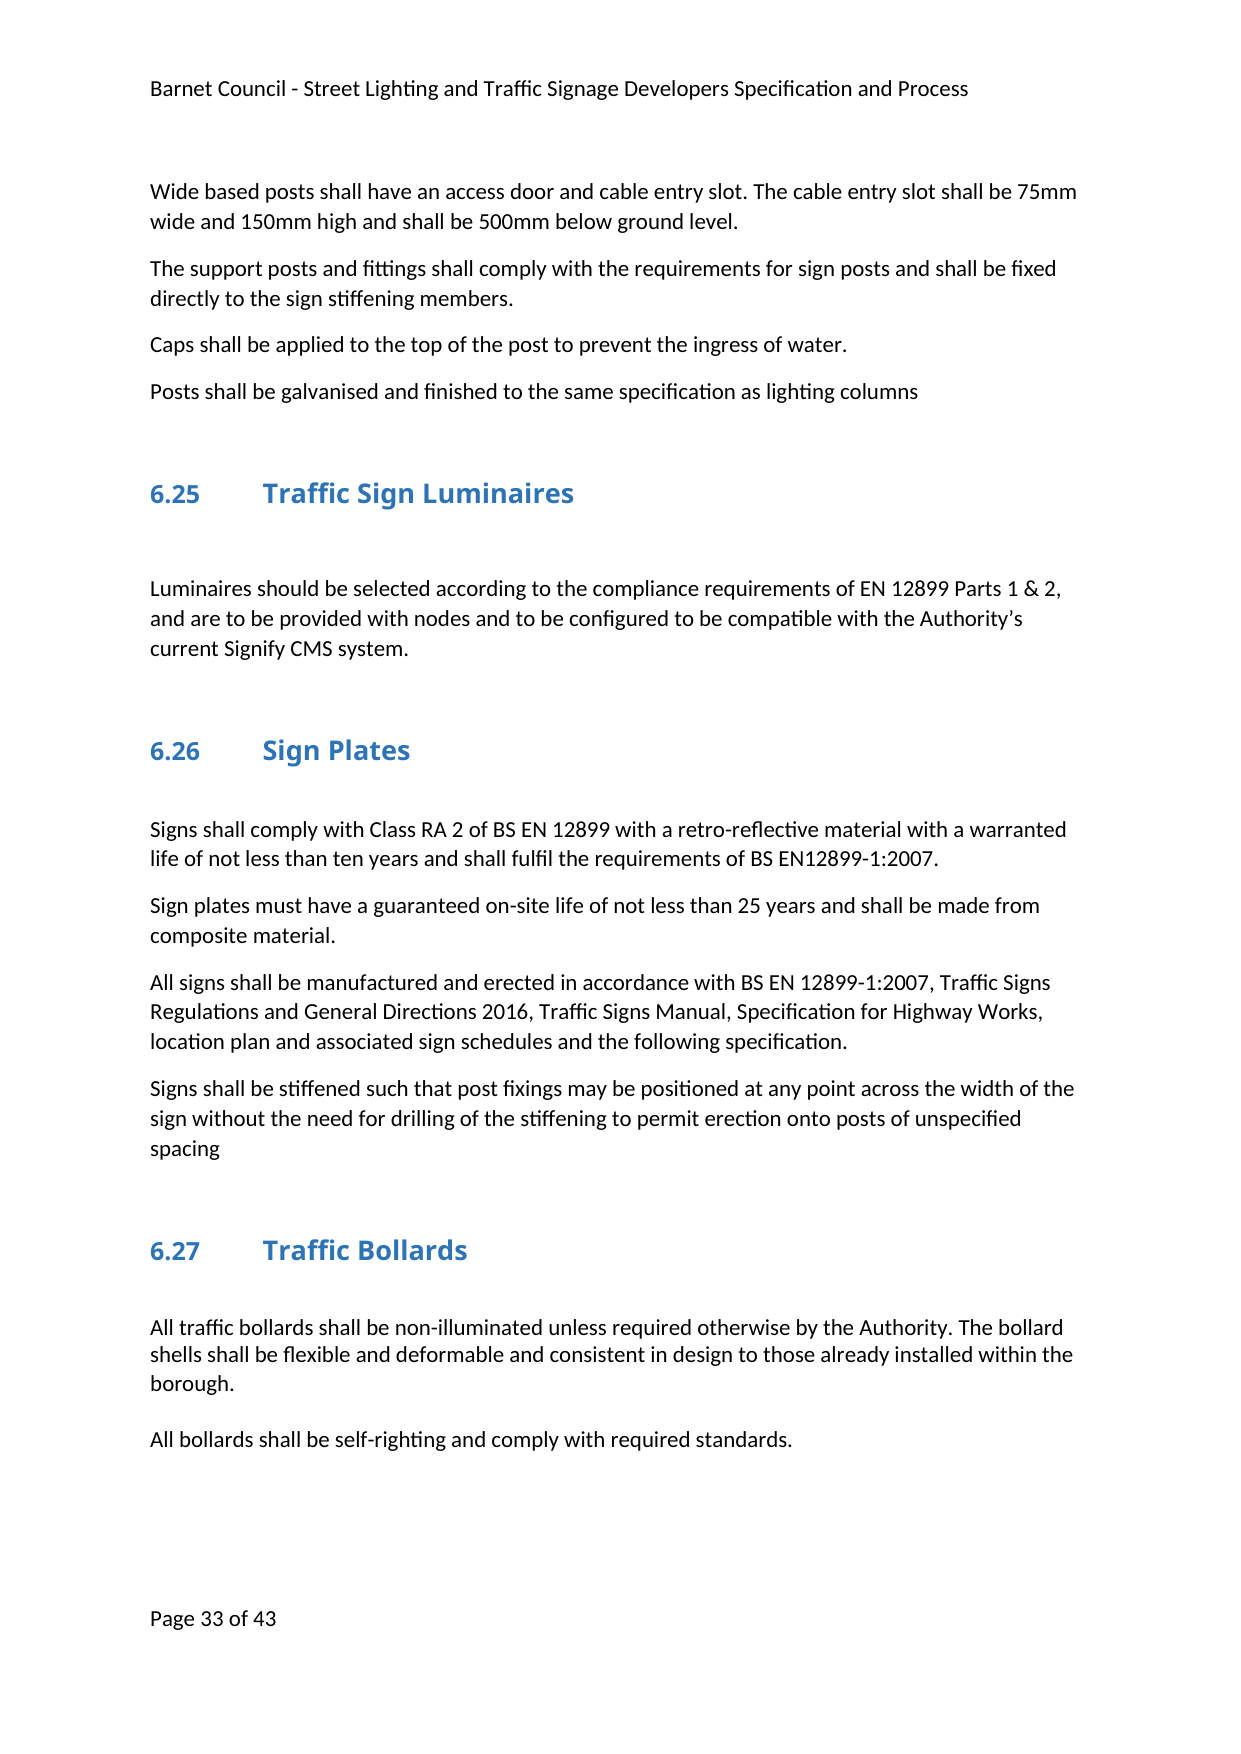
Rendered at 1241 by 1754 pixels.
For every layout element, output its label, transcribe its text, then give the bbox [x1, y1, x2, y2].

subtitle Traffic Sign Luminaires [150, 474, 1090, 511]
text Wide based posts shall have an access door and cable entry slot. The cable entry slot shall be 75mm wide and 150mm high and shall be 500mm below ground level. [150, 177, 1090, 235]
text Luminaires should be selected according to the compliance requirements of EN 12899 Parts 1 & 2, and are to be provided with nodes and to be configured to be compatible with the Authority’s current Signify CMS system. [150, 574, 1090, 662]
subtitle Traffic Bollards [150, 1231, 1090, 1268]
text All bollards shall be self-righting and comply with required standards. [150, 1425, 1090, 1453]
text The support posts and fittings shall comply with the requirements for sign posts and shall be fixed directly to the sign stiffening members. [150, 254, 1090, 312]
subtitle Sign Plates [150, 731, 1090, 768]
text Sign plates must have a guaranteed on-site life of not less than 25 years and shall be made from composite material. [150, 891, 1090, 949]
text All traffic bollards shall be non-illuminated unless required otherwise by the Authority. The bollard shells shall be flexible and deformable and consistent in design to those already installed within the borough. [150, 1313, 1090, 1397]
text Caps shall be applied to the top of the post to prevent the ingress of water. [150, 330, 1090, 358]
text Posts shall be galvanised and finished to the same specification as lighting columns [150, 377, 1090, 405]
text Signs shall be stiffened such that post fixings may be positioned at any point across the width of the sign without the need for drilling of the stiffening to permit erection onto posts of unspecified spacing [150, 1074, 1090, 1162]
text Signs shall comply with Class RA 2 of BS EN 12899 with a retro-reflective material with a warranted life of not less than ten years and shall fulfil the requirements of BS EN12899-1:2007. [150, 785, 1090, 873]
text All signs shall be manufactured and erected in accordance with BS EN 12899-1:2007, Traffic Signs Regulations and General Directions 2016, Traffic Signs Manual, Specification for Highway Works, location plan and associated sign schedules and the following specification. [150, 968, 1090, 1055]
